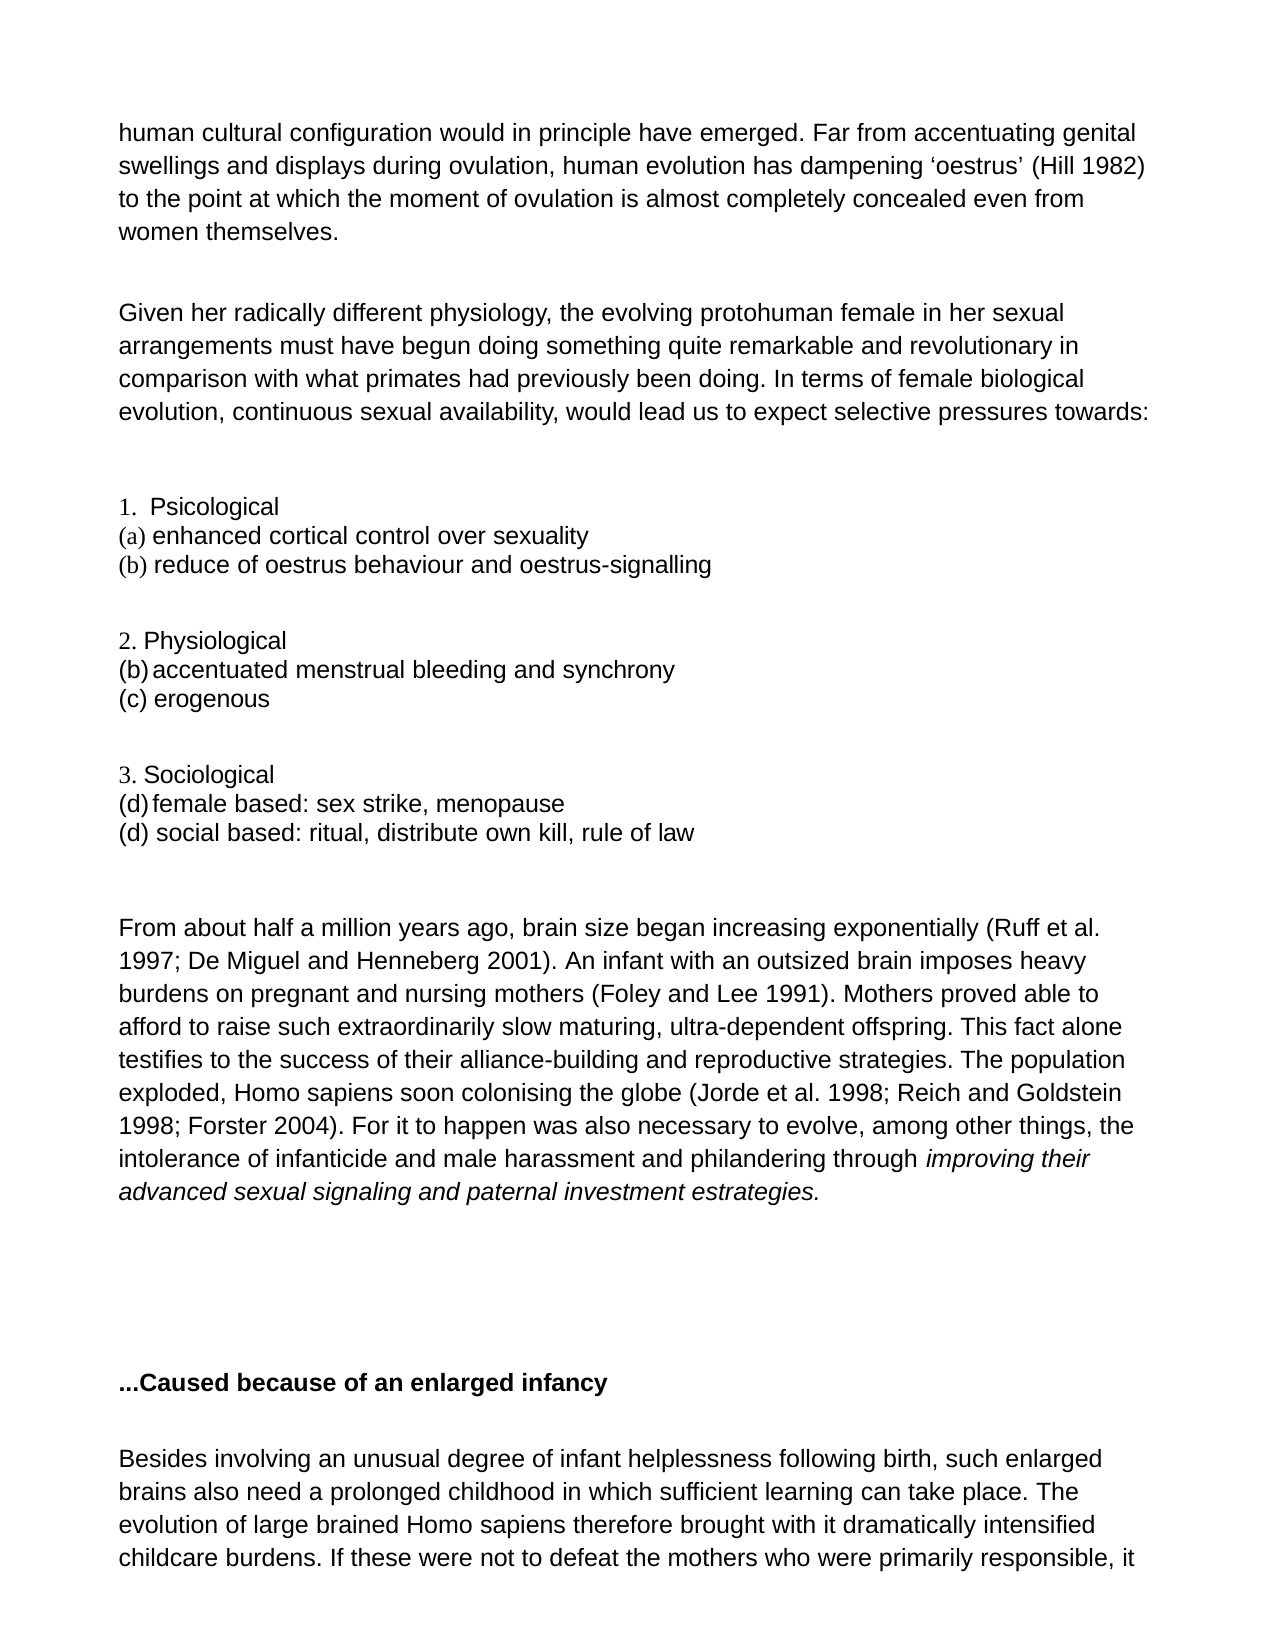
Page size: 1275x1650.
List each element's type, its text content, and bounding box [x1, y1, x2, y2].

list reduce of oestrus behaviour and oestrus-signalling [118, 550, 1237, 579]
text (d) social based: ritual, distribute own kill, rule of law [118, 818, 1237, 847]
list Physiological [118, 626, 1237, 655]
list enhanced cortical control over sexuality [118, 521, 1237, 550]
list erogenous [118, 684, 1237, 713]
list female based: sex strike, menopause [118, 789, 1237, 818]
text ...Caused because of an enlarged infancy [118, 1368, 1237, 1396]
list Psicological [118, 492, 1237, 521]
text Given her radically different physiology, the evolving protohuman female in her sexual arrangements must have begun doing something quite remarkable and revolutionary in comparison with what primates had previously been doing. In terms of female biological evolution, continuous sexual availability, would lead us to expect selective pressures towards: [118, 298, 1151, 426]
text From about half a million years ago, brain size began increasing exponentially (Ruff et al. 1997; De Miguel and Henneberg 2001). An infant with an outsized brain imposes heavy burdens on pregnant and nursing mothers (Foley and Lee 1991). Mothers proved able to afford to raise such extraordinarily slow maturing, ultra-dependent offspring. This fact alone testifies to the success of their alliance-building and reproductive strategies. The population exploded, Homo sapiens soon colonising the globe (Jorde et al. 1998; Reich and Goldstein 1998; Forster 2004). For it to happen was also necessary to evolve, among other things, the intolerance of infanticide and male harassment and philandering through improving their advanced sexual signaling and paternal investment estrategies. [118, 913, 1153, 1206]
text Besides involving an unusual degree of infant helplessness following birth, such enlarged brains also need a prolonged childhood in which sufficient learning can take place. The evolution of large brained Homo sapiens therefore brought with it dramatically intensified childcare burdens. If these were not to defeat the mothers who were primarily responsible, it [118, 1444, 1151, 1572]
list accentuated menstrual bleeding and synchrony [118, 655, 1237, 684]
list Sociological [118, 760, 1237, 789]
text human cultural configuration would in principle have emerged. Far from accentuating genital swellings and displays during ovulation, human evolution has dampening ‘oestrus’ (Hill 1982) to the point at which the moment of ovulation is almost completely concealed even from women themselves. [118, 118, 1156, 246]
